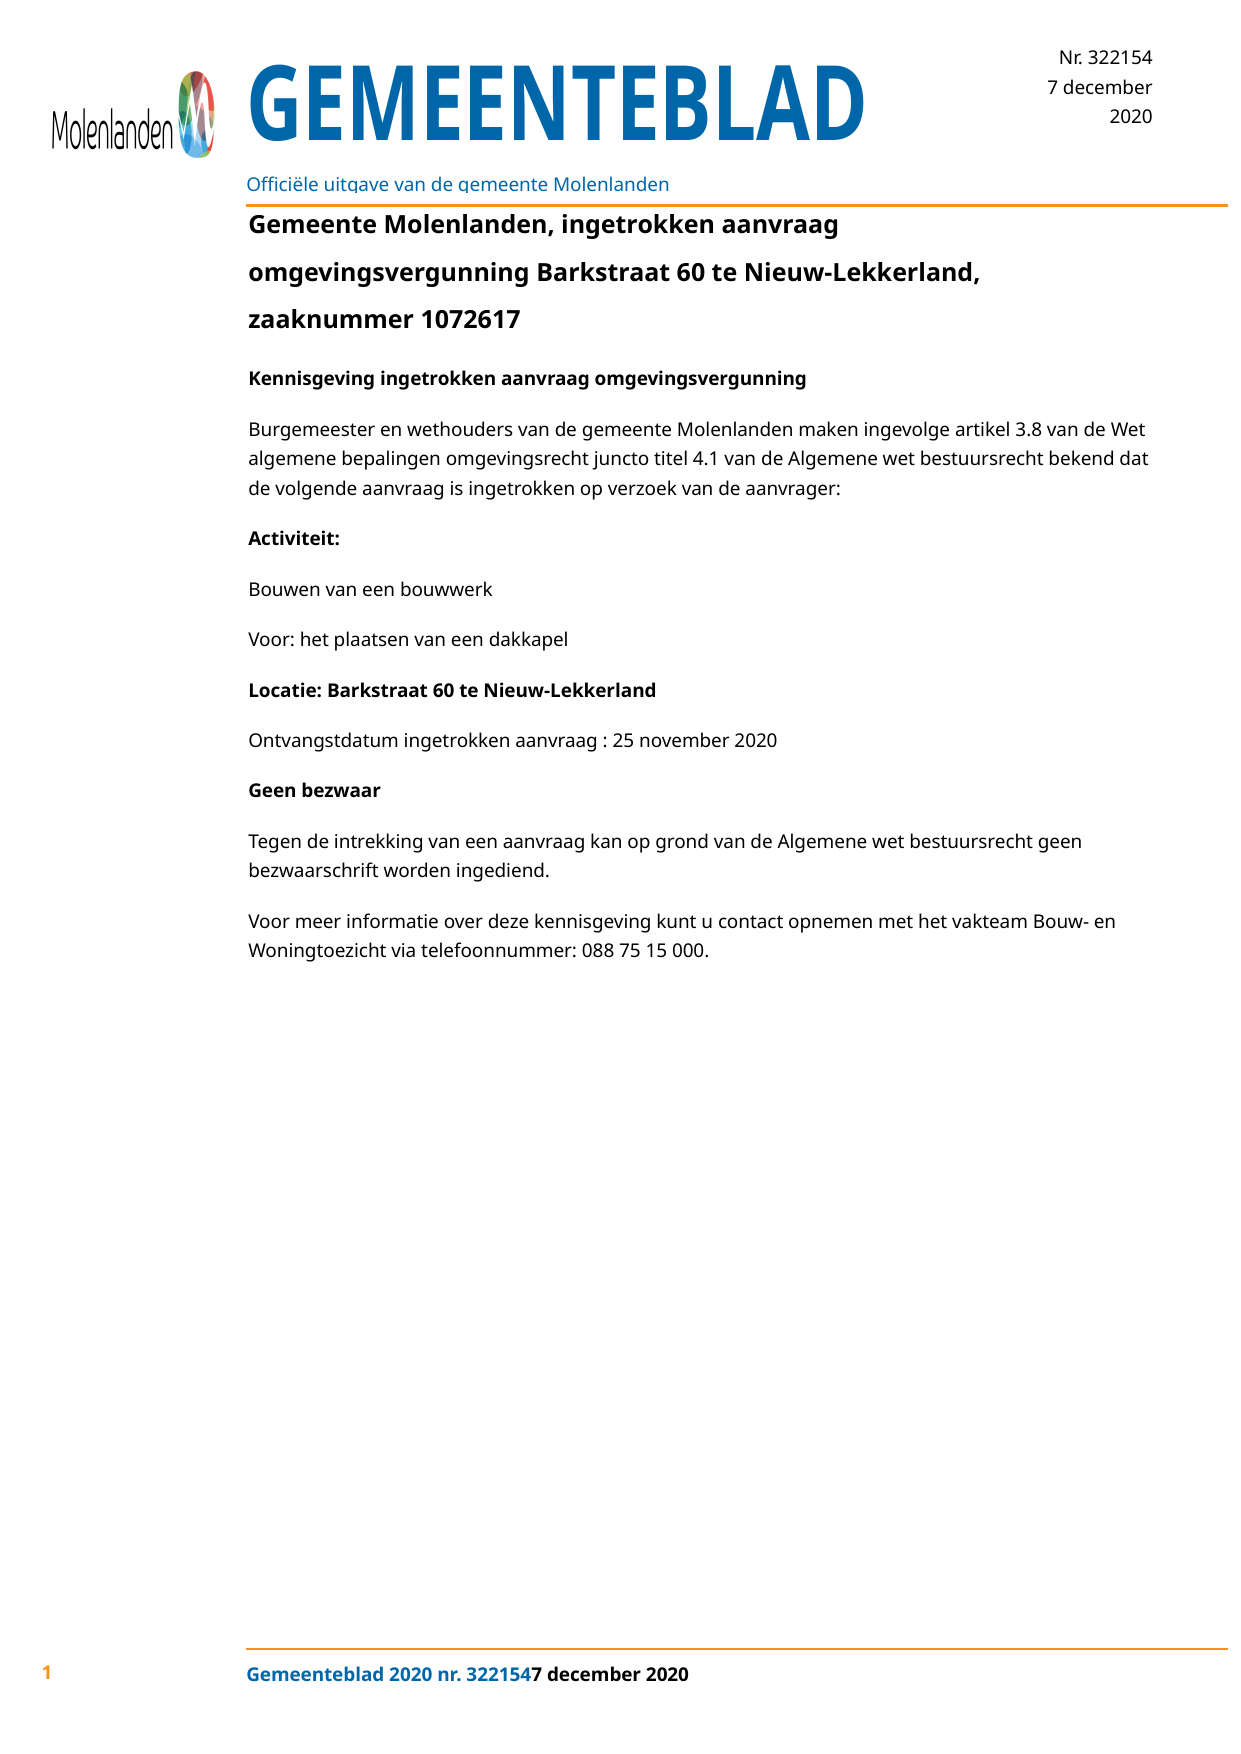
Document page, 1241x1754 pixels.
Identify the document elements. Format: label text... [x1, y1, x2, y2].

text Kennisgeving ingetrokken aanvraag omgevingsvergunning [248, 366, 1152, 391]
text Activiteit: [248, 526, 1152, 551]
text Burgemeester en wethouders van de gemeente Molenlanden maken ingevolge artikel 3.8 van de Wet algemene bepalingen omgevingsrecht juncto titel 4.1 van de Algemene wet bestuursrecht bekend dat de volgende aanvraag is ingetrokken op verzoek van de aanvrager: [248, 416, 1152, 501]
text Tegen de intrekking van een aanvraag kan op grond van de Algemene wet bestuursrecht geen bezwaarschrift worden ingediend. [248, 828, 1152, 883]
text Ontvangstdatum ingetrokken aanvraag : 25 november 2020 [248, 727, 1152, 753]
text Geen bezwaar [248, 778, 1152, 803]
picture [41, 47, 231, 172]
text Gemeente Molenlanden, ingetrokken aanvraag omgevingsvergunning Barkstraat 60 te Nieuw-Lekkerland, zaaknummer 1072617 [248, 207, 1152, 336]
text Voor meer informatie over deze kennisgeving kunt u contact opnemen met het vakteam Bouw- en Woningtoezicht via telefoonnummer: 088 75 15 000. [248, 908, 1152, 963]
text Bouwen van een bouwwerk [248, 576, 1152, 602]
text Locatie: Barkstraat 60 te Nieuw-Lekkerland [248, 677, 1152, 702]
text Voor: het plaatsen van een dakkapel [248, 626, 1152, 652]
